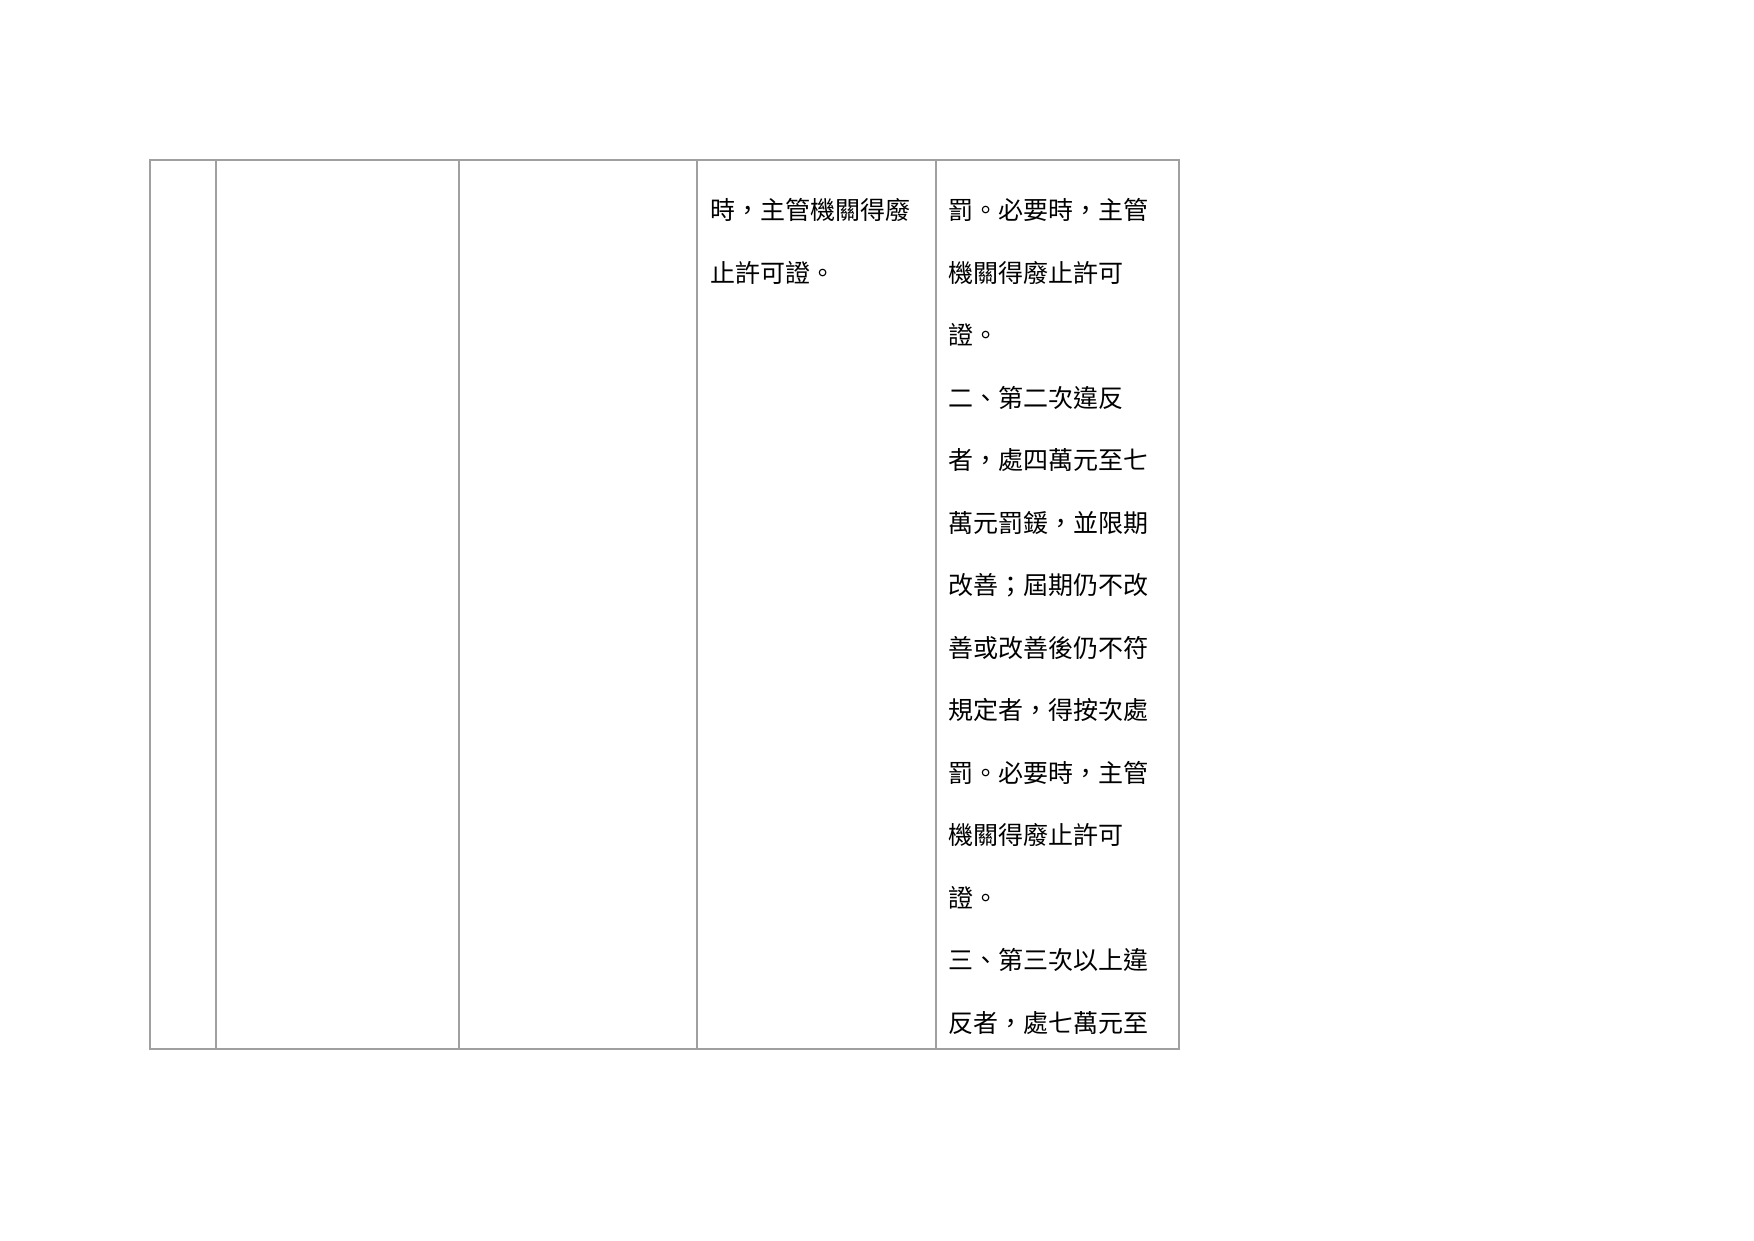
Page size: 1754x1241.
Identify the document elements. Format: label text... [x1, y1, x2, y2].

table_cell [460, 161, 696, 1048]
table_cell [151, 161, 215, 1048]
table_cell [217, 161, 458, 1048]
table_cell 罰。必要時，主管機關得廢止許可證。 二、第二次違反者，處四萬元至七萬元罰鍰，並限期改善；屆期仍不改善或改善後仍不符規定者，得按次處罰。必要時，主管機關得廢止許可證。 三、第三次以上違反者，處七萬元至 [937, 161, 1178, 1048]
table_cell 時，主管機關得廢止許可證。 [698, 161, 935, 1048]
